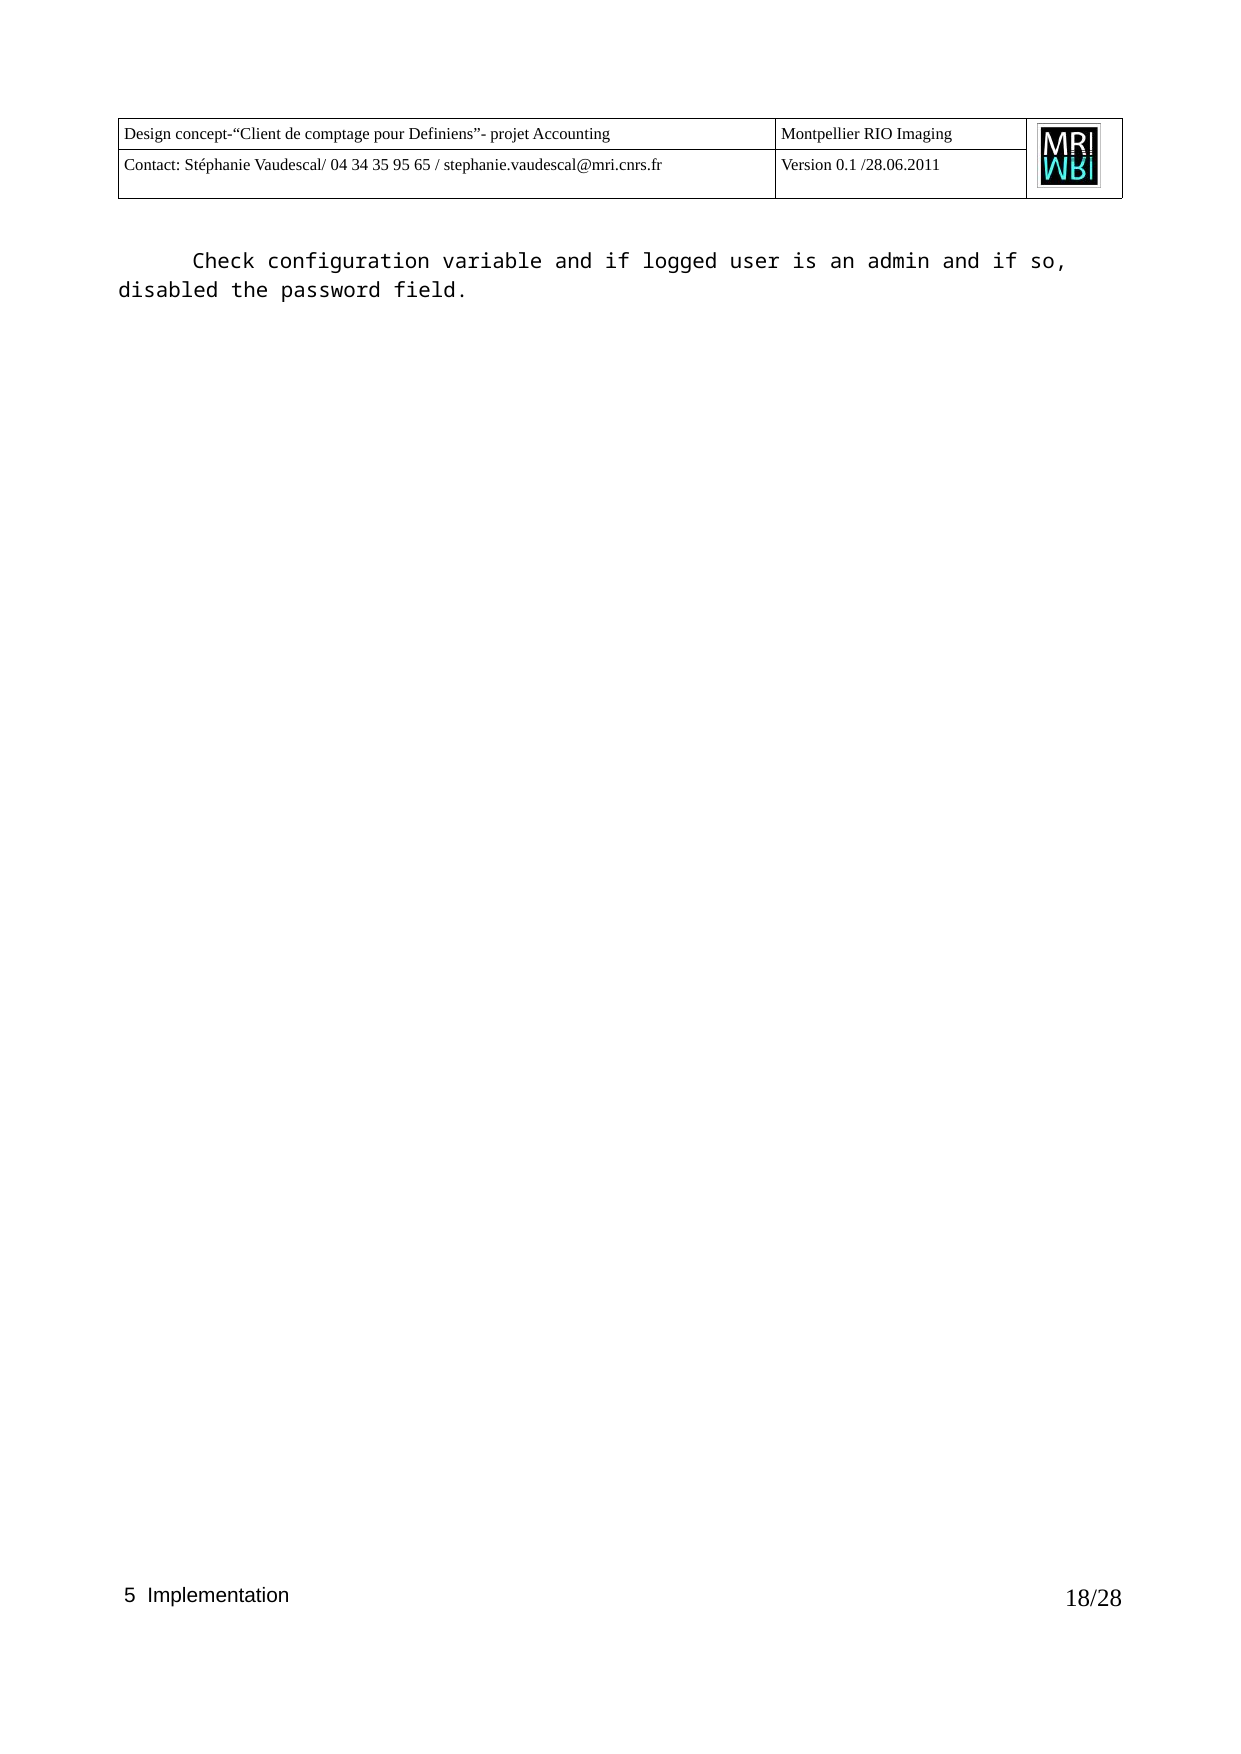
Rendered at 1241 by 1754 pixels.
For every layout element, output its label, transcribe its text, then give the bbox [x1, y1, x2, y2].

picture [1037, 123, 1101, 188]
text Check configuration variable and if logged user is an admin and if so, disabled the password field. [118, 246, 1122, 303]
